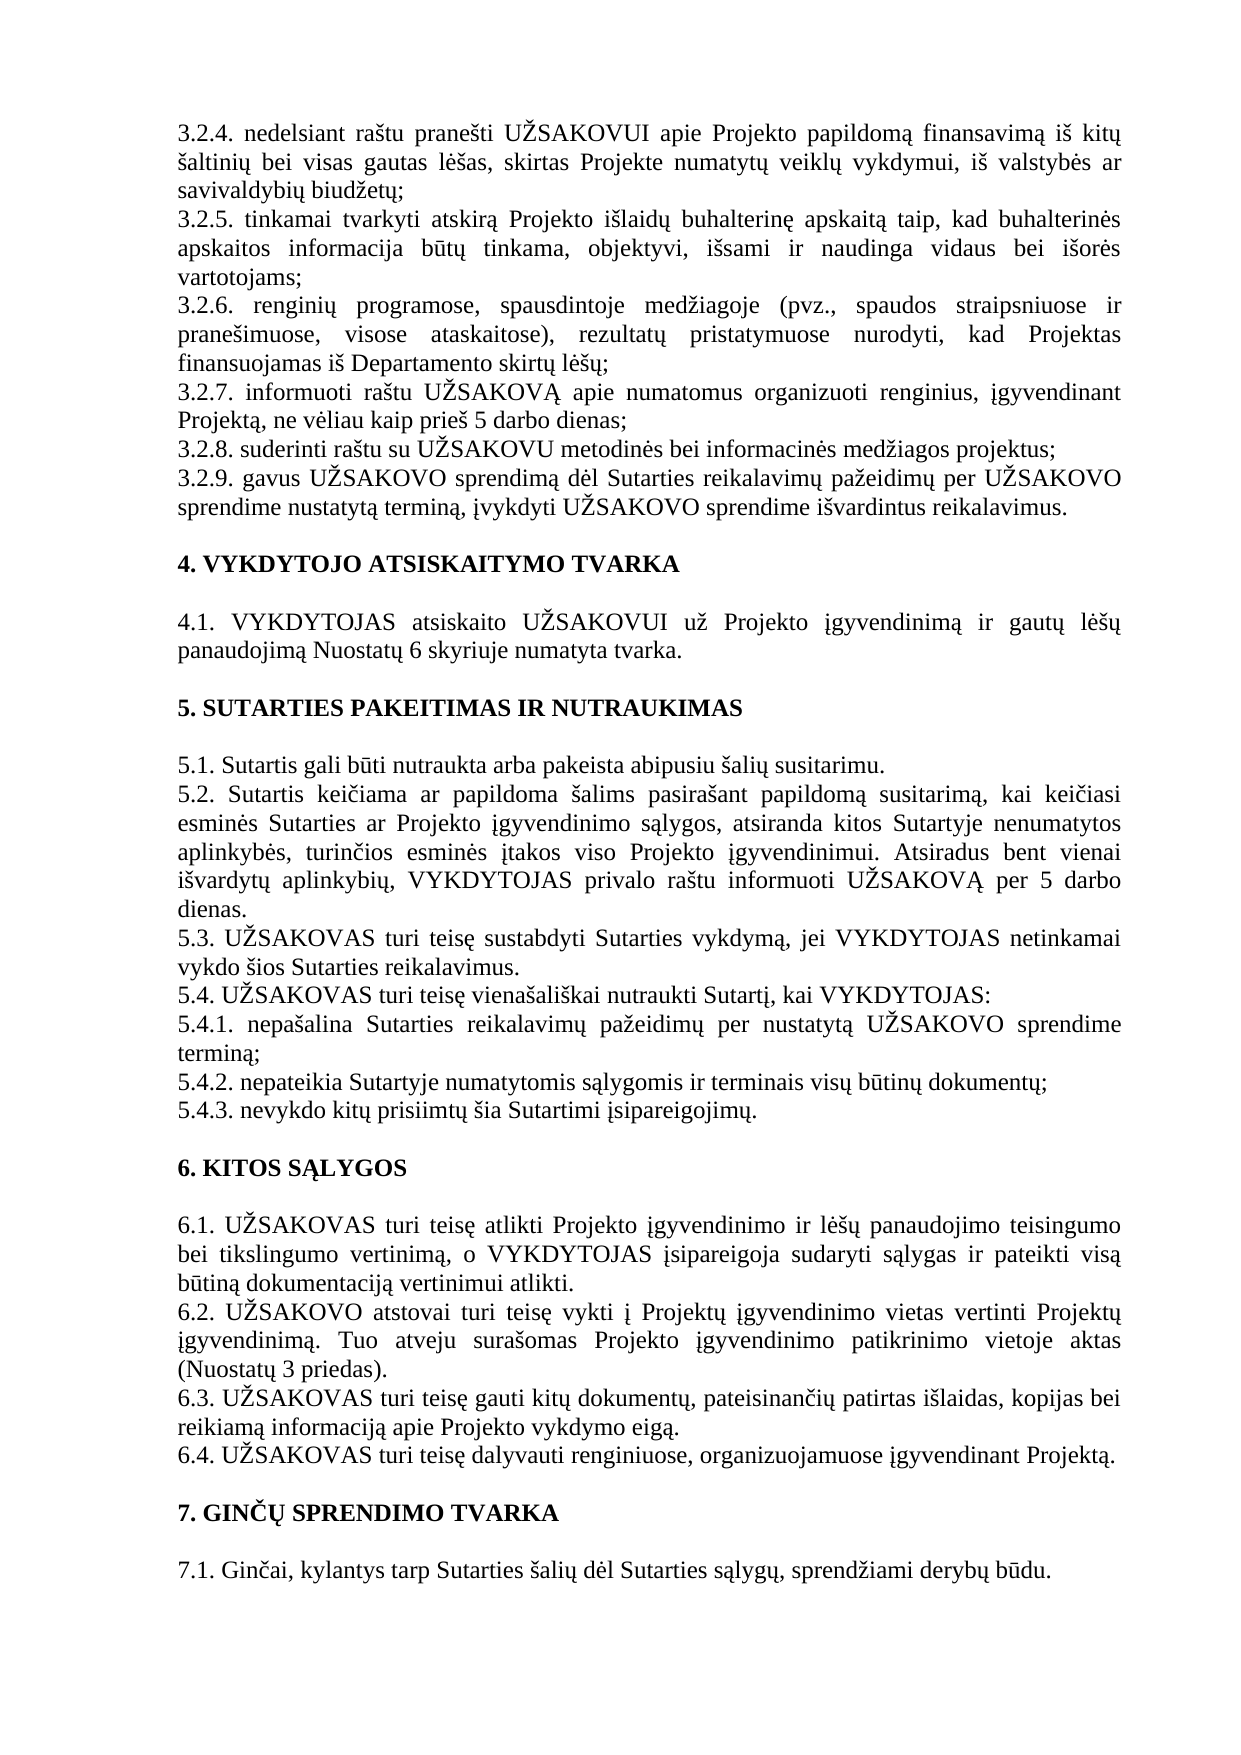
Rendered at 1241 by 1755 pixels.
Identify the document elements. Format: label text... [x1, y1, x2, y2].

text 3.2.7. informuoti raštu UŽSAKOVĄ apie numatomus organizuoti renginius, įgyvendinant Projektą, ne vėliau kaip prieš 5 darbo dienas; [177, 377, 1122, 434]
text 5.2. Sutartis keičiama ar papildoma šalims pasirašant papildomą susitarimą, kai keičiasi esminės Sutarties ar Projekto įgyvendinimo sąlygos, atsiranda kitos Sutartyje nenumatytos aplinkybės, turinčios esminės įtakos viso Projekto įgyvendinimui. Atsiradus bent vienai išvardytų aplinkybių, VYKDYTOJAS privalo raštu informuoti UŽSAKOVĄ per 5 darbo dienas. [177, 779, 1122, 923]
text 3.2.6. renginių programose, spausdintoje medžiagoje (pvz., spaudos straipsniuose ir pranešimuose, visose ataskaitose), rezultatų pristatymuose nurodyti, kad Projektas finansuojamas iš Departamento skirtų lėšų; [177, 291, 1122, 377]
text 5.4.3. nevykdo kitų prisiimtų šia Sutartimi įsipareigojimų. [177, 1096, 1122, 1124]
text 5.3. UŽSAKOVAS turi teisę sustabdyti Sutarties vykdymą, jei VYKDYTOJAS netinkamai vykdo šios Sutarties reikalavimus. [177, 923, 1122, 981]
text 6.3. UŽSAKOVAS turi teisę gauti kitų dokumentų, pateisinančių patirtas išlaidas, kopijas bei reikiamą informaciją apie Projekto vykdymo eigą. [177, 1383, 1122, 1441]
text 6.1. UŽSAKOVAS turi teisę atlikti Projekto įgyvendinimo ir lėšų panaudojimo teisingumo bei tikslingumo vertinimą, o VYKDYTOJAS įsipareigoja sudaryti sąlygas ir pateikti visą būtiną dokumentaciją vertinimui atlikti. [177, 1211, 1122, 1297]
text 5.4.2. nepateikia Sutartyje numatytomis sąlygomis ir terminais visų būtinų dokumentų; [177, 1067, 1122, 1096]
text 6.2. UŽSAKOVO atstovai turi teisę vykti į Projektų įgyvendinimo vietas vertinti Projektų įgyvendinimą. Tuo atveju surašomas Projekto įgyvendinimo patikrinimo vietoje aktas (Nuostatų 3 priedas). [177, 1297, 1122, 1383]
text 3.2.5. tinkamai tvarkyti atskirą Projekto išlaidų buhalterinę apskaitą taip, kad buhalterinės apskaitos informacija būtų tinkama, objektyvi, išsami ir naudinga vidaus bei išorės vartotojams; [177, 204, 1122, 291]
text 6. KITOS SĄLYGOS [177, 1153, 1122, 1182]
text 3.2.9. gavus UŽSAKOVO sprendimą dėl Sutarties reikalavimų pažeidimų per UŽSAKOVO sprendime nustatytą terminą, įvykdyti UŽSAKOVO sprendime išvardintus reikalavimus. [177, 463, 1122, 521]
text 4.1. VYKDYTOJAS atsiskaito UŽSAKOVUI už Projekto įgyvendinimą ir gautų lėšų panaudojimą Nuostatų 6 skyriuje numatyta tvarka. [177, 607, 1122, 664]
text 3.2.4. nedelsiant raštu pranešti UŽSAKOVUI apie Projekto papildomą finansavimą iš kitų šaltinių bei visas gautas lėšas, skirtas Projekte numatytų veiklų vykdymui, iš valstybės ar savivaldybių biudžetų; [177, 118, 1122, 204]
text 5.4. UŽSAKOVAS turi teisę vienašališkai nutraukti Sutartį, kai VYKDYTOJAS: [177, 981, 1122, 1009]
text 6.4. UŽSAKOVAS turi teisę dalyvauti renginiuose, organizuojamuose įgyvendinant Projektą. [177, 1441, 1122, 1469]
text 5.4.1. nepašalina Sutarties reikalavimų pažeidimų per nustatytą UŽSAKOVO sprendime terminą; [177, 1009, 1122, 1067]
text 7.1. Ginčai, kylantys tarp Sutarties šalių dėl Sutarties sąlygų, sprendžiami derybų būdu. [177, 1556, 1122, 1584]
text 3.2.8. suderinti raštu su UŽSAKOVU metodinės bei informacinės medžiagos projektus; [177, 434, 1122, 463]
text 7. GINČŲ SPRENDIMO TVARKA [177, 1498, 1122, 1527]
text 4. VYKDYTOJO ATSISKAITYMO TVARKA [177, 549, 1122, 578]
text 5.1. Sutartis gali būti nutraukta arba pakeista abipusiu šalių susitarimu. [177, 751, 1122, 779]
text 5. SUTARTIES PAKEITIMAS IR NUTRAUKIMAS [177, 693, 1122, 722]
